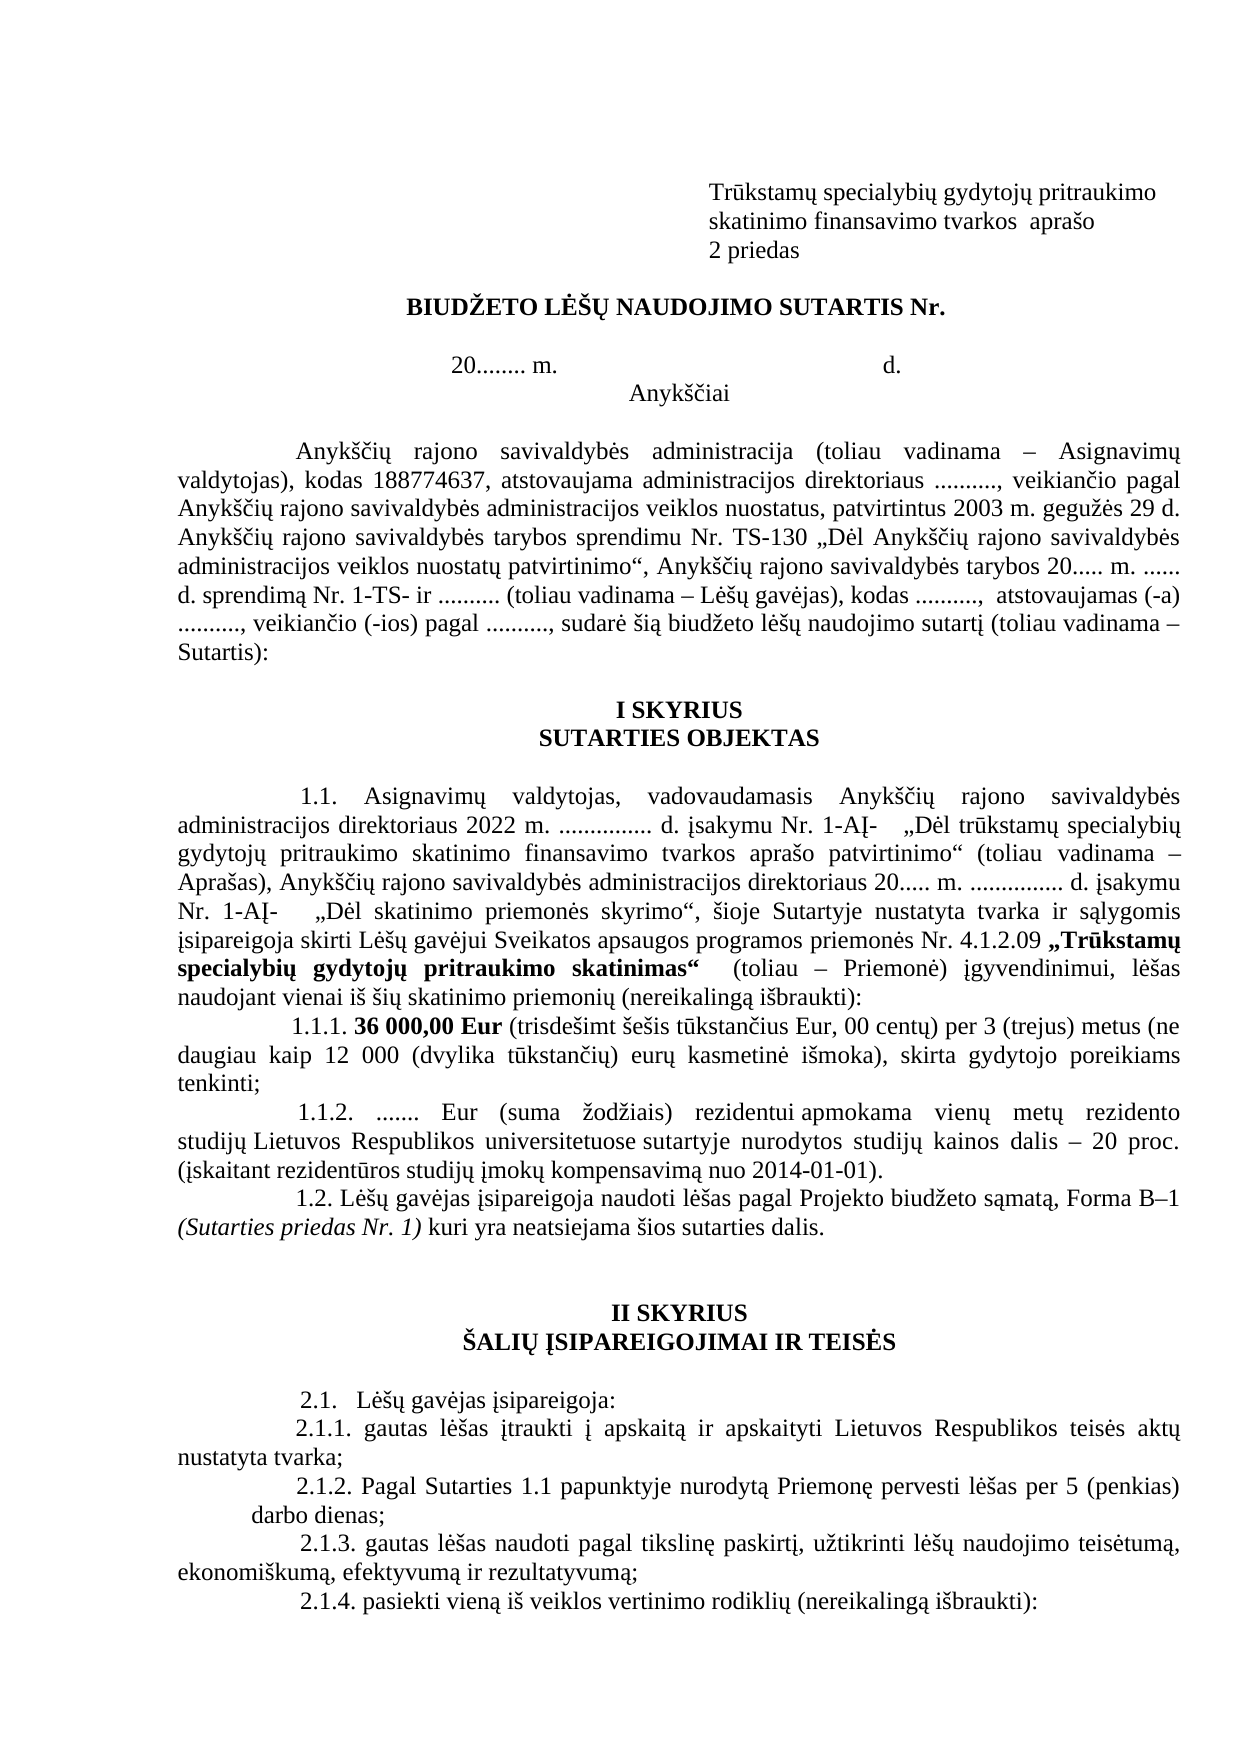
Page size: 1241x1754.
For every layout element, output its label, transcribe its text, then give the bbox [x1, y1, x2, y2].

text 2.1. Lėšų gavėjas įsipareigoja: [177, 1385, 1181, 1413]
text 2 priedas [177, 235, 1181, 263]
text 1.1. Asignavimų valdytojas, vadovaudamasis Anykščių rajono savivaldybės administracijos direktoriaus 2022 m. ............... d. įsakymu Nr. 1-AĮ- „Dėl trūkstamų specialybių gydytojų pritraukimo skatinimo finansavimo tvarkos aprašo patvirtinimo“ (toliau vadinama – Aprašas), Anykščių rajono savivaldybės administracijos direktoriaus 20..... m. ............... d. įsakymu Nr. 1-AĮ- „Dėl skatinimo priemonės skyrimo“, šioje Sutartyje nustatyta tvarka ir sąlygomis įsipareigoja skirti Lėšų gavėjui Sveikatos apsaugos programos priemonės Nr. 4.1.2.09 „Trūkstamų specialybių gydytojų pritraukimo skatinimas“ (toliau – Priemonė) įgyvendinimui, lėšas naudojant vienai iš šių skatinimo priemonių (nereikalingą išbraukti): [177, 781, 1181, 1011]
text 1.1.1. 36 000,00 Eur (trisdešimt šešis tūkstančius Eur, 00 centų) per 3 (trejus) metus (ne daugiau kaip 12 000 (dvylika tūkstančių) eurų kasmetinė išmoka), skirta gydytojo poreikiams tenkinti; [177, 1011, 1181, 1097]
text 20........ m. d. [177, 350, 1181, 378]
text I SKYRIUS [177, 695, 1181, 723]
text Anykščiai [177, 378, 1181, 407]
text 2.1.2. Pagal Sutarties 1.1 papunktyje nurodytą Priemonę pervesti lėšas per 5 (penkias) darbo dienas; [251, 1471, 1181, 1528]
text II SKYRIUS [177, 1298, 1181, 1327]
text 1.1.2. ....... Eur (suma žodžiais) rezidentui apmokama vienų metų rezidento studijų Lietuvos Respublikos universitetuose sutartyje nurodytos studijų kainos dalis – 20 proc. (įskaitant rezidentūros studijų įmokų kompensavimą nuo 2014-01-01). [177, 1097, 1181, 1183]
text BIUDŽETO LĖŠŲ NAUDOJIMO SUTARTIS Nr. [177, 292, 1181, 321]
text Trūkstamų specialybių gydytojų pritraukimo [177, 177, 1181, 206]
text 2.1.1. gautas lėšas įtraukti į apskaitą ir apskaityti Lietuvos Respublikos teisės aktų nustatyta tvarka; [177, 1413, 1181, 1471]
text 2.1.3. gautas lėšas naudoti pagal tikslinę paskirtį, užtikrinti lėšų naudojimo teisėtumą, ekonomiškumą, efektyvumą ir rezultatyvumą; [177, 1528, 1181, 1586]
text 1.2. Lėšų gavėjas įsipareigoja naudoti lėšas pagal Projekto biudžeto sąmatą, Forma B–1 (Sutarties priedas Nr. 1) kuri yra neatsiejama šios sutarties dalis. [177, 1183, 1181, 1241]
text 2.1.4. pasiekti vieną iš veiklos vertinimo rodiklių (nereikalingą išbraukti): [177, 1586, 1181, 1615]
text ŠALIŲ ĮSIPAREIGOJIMAI IR TEISĖS [177, 1327, 1181, 1356]
text SUTARTIES OBJEKTAS [177, 723, 1181, 752]
text skatinimo finansavimo tvarkos aprašo [177, 206, 1181, 235]
text Anykščių rajono savivaldybės administracija (toliau vadinama – Asignavimų valdytojas), kodas 188774637, atstovaujama administracijos direktoriaus .........., veikiančio pagal Anykščių rajono savivaldybės administracijos veiklos nuostatus, patvirtintus 2003 m. gegužės 29 d. Anykščių rajono savivaldybės tarybos sprendimu Nr. TS-130 „Dėl Anykščių rajono savivaldybės administracijos veiklos nuostatų patvirtinimo“, Anykščių rajono savivaldybės tarybos 20..... m. ...... d. sprendimą Nr. 1-TS- ir .......... (toliau vadinama – Lėšų gavėjas), kodas .........., atstovaujamas (-a) .........., veikiančio (-ios) pagal .........., sudarė šią biudžeto lėšų naudojimo sutartį (toliau vadinama – Sutartis): [177, 436, 1181, 666]
